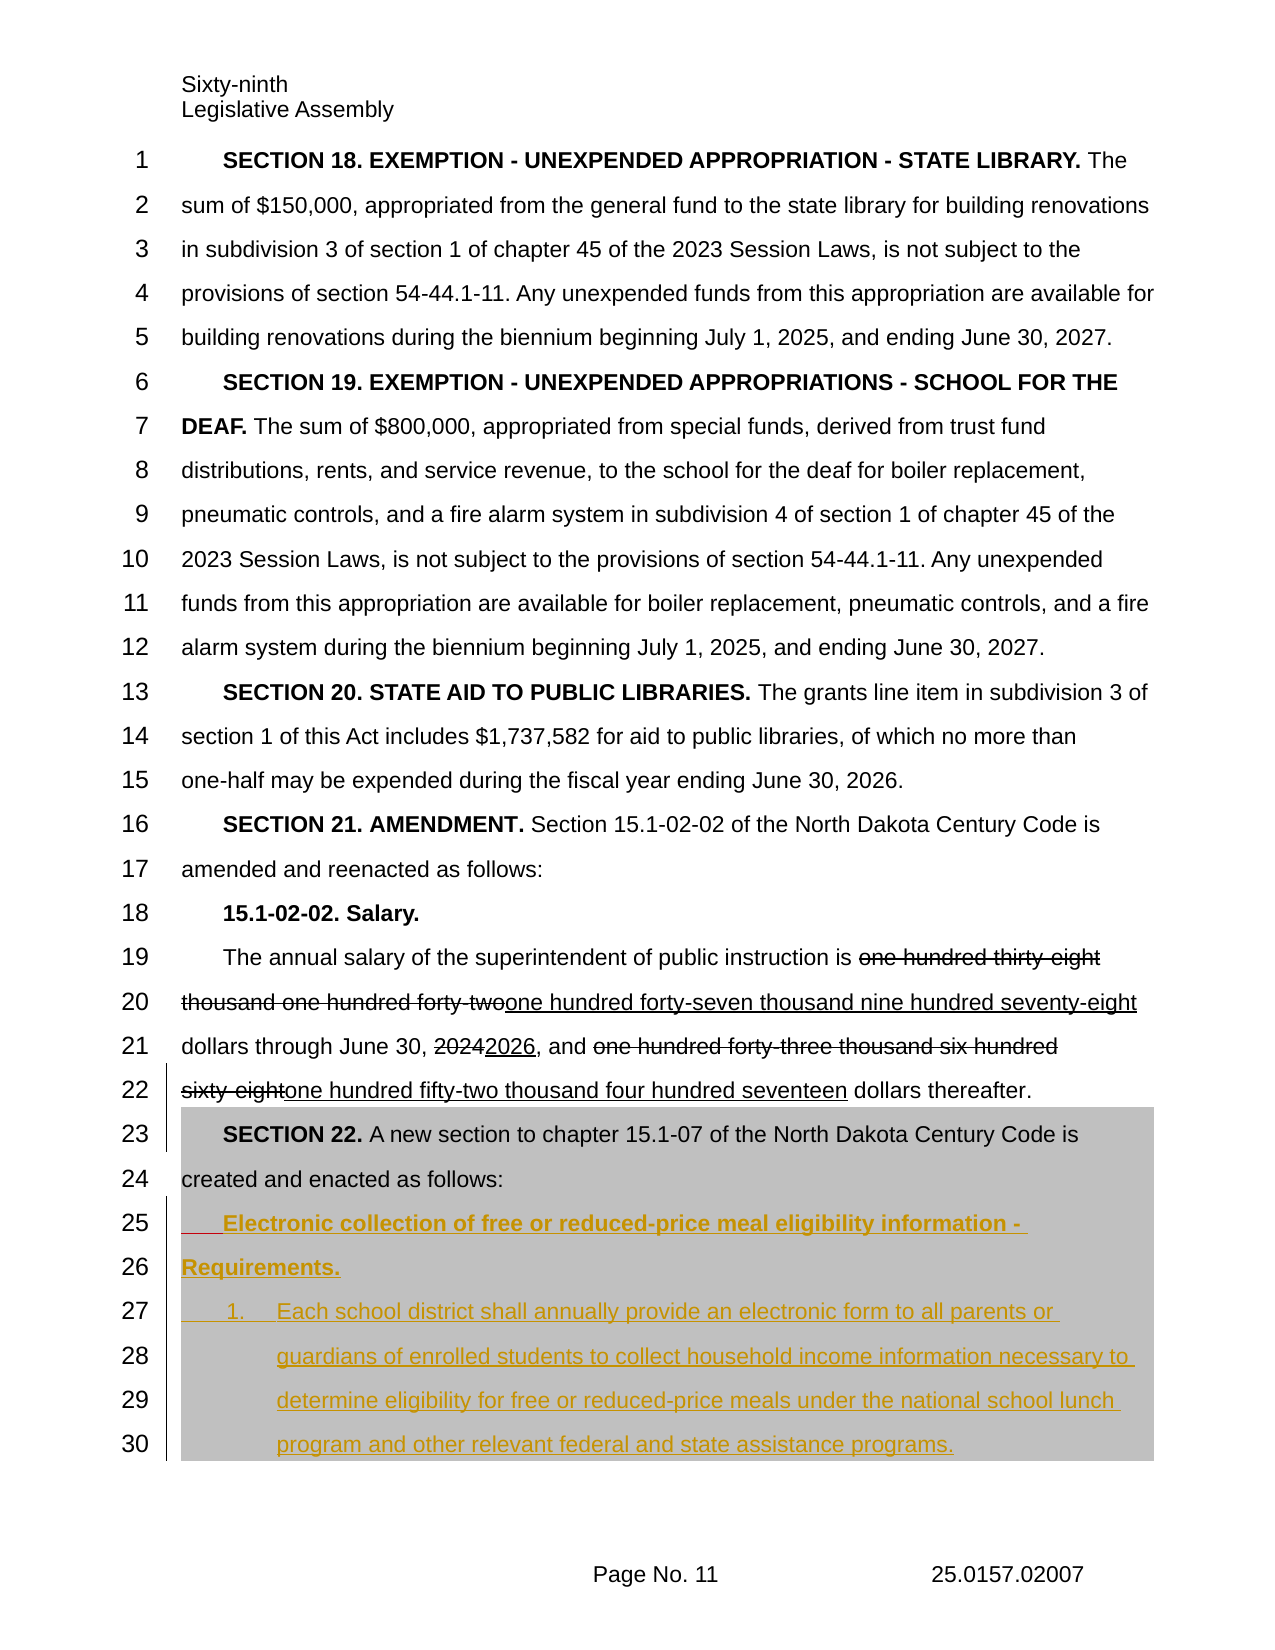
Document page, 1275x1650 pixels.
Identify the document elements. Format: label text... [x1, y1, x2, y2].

text SECTION 18. EXEMPTION - UNEXPENDED APPROPRIATION - STATE LIBRARY. The sum of $150,000, appropriated from the general fund to the state library for building renovations in subdivision 3 of section 1 of chapter 45 of the 2023 Session Laws, is not subject to the provisions of section 54‑44.1‑11. Any unexpended funds from this appropriation are available for building renovations during the biennium beginning July 1, 2025, and ending June 30, 2027. [181, 133, 1154, 355]
subtitle Electronic collection of free or reduced-price meal eligibility information - Requirements. [181, 1196, 1154, 1284]
text The annual salary of the superintendent of public instruction is one hundred thirty‑eight thousand one hundred forty‑twoone hundred forty‑seven thousand nine hundred seventy‑eight dollars through June 30, 20242026, and one hundred forty‑three thousand six hundred sixty‑eightone hundred fifty‑two thousand four hundred seventeen dollars thereafter. [181, 930, 1154, 1107]
text SECTION 20. STATE AID TO PUBLIC LIBRARIES. The grants line item in subdivision 3 of section 1 of this Act includes $1,737,582 for aid to public libraries, of which no more than one‑half may be expended during the fiscal year ending June 30, 2026. [181, 664, 1154, 797]
text SECTION 21. AMENDMENT. Section 15.1‑02‑02 of the North Dakota Century Code is amended and reenacted as follows: [181, 797, 1154, 886]
subtitle 15.1‑02‑02. Salary. [181, 886, 1154, 930]
text SECTION 19. EXEMPTION - UNEXPENDED APPROPRIATIONS - SCHOOL FOR THE DEAF. The sum of $800,000, appropriated from special funds, derived from trust fund distributions, rents, and service revenue, to the school for the deaf for boiler replacement, pneumatic controls, and a fire alarm system in subdivision 4 of section 1 of chapter 45 of the 2023 Session Laws, is not subject to the provisions of section 54‑44.1‑11. Any unexpended funds from this appropriation are available for boiler replacement, pneumatic controls, and a fire alarm system during the biennium beginning July 1, 2025, and ending June 30, 2027. [181, 355, 1154, 664]
text 1. Each school district shall annually provide an electronic form to all parents or guardians of enrolled students to collect household income information necessary to determine eligibility for free or reduced-price meals under the national school lunch program and other relevant federal and state assistance programs. [181, 1284, 1154, 1461]
text SECTION 22. A new section to chapter 15.1‑07 of the North Dakota Century Code is created and enacted as follows: [181, 1107, 1154, 1196]
